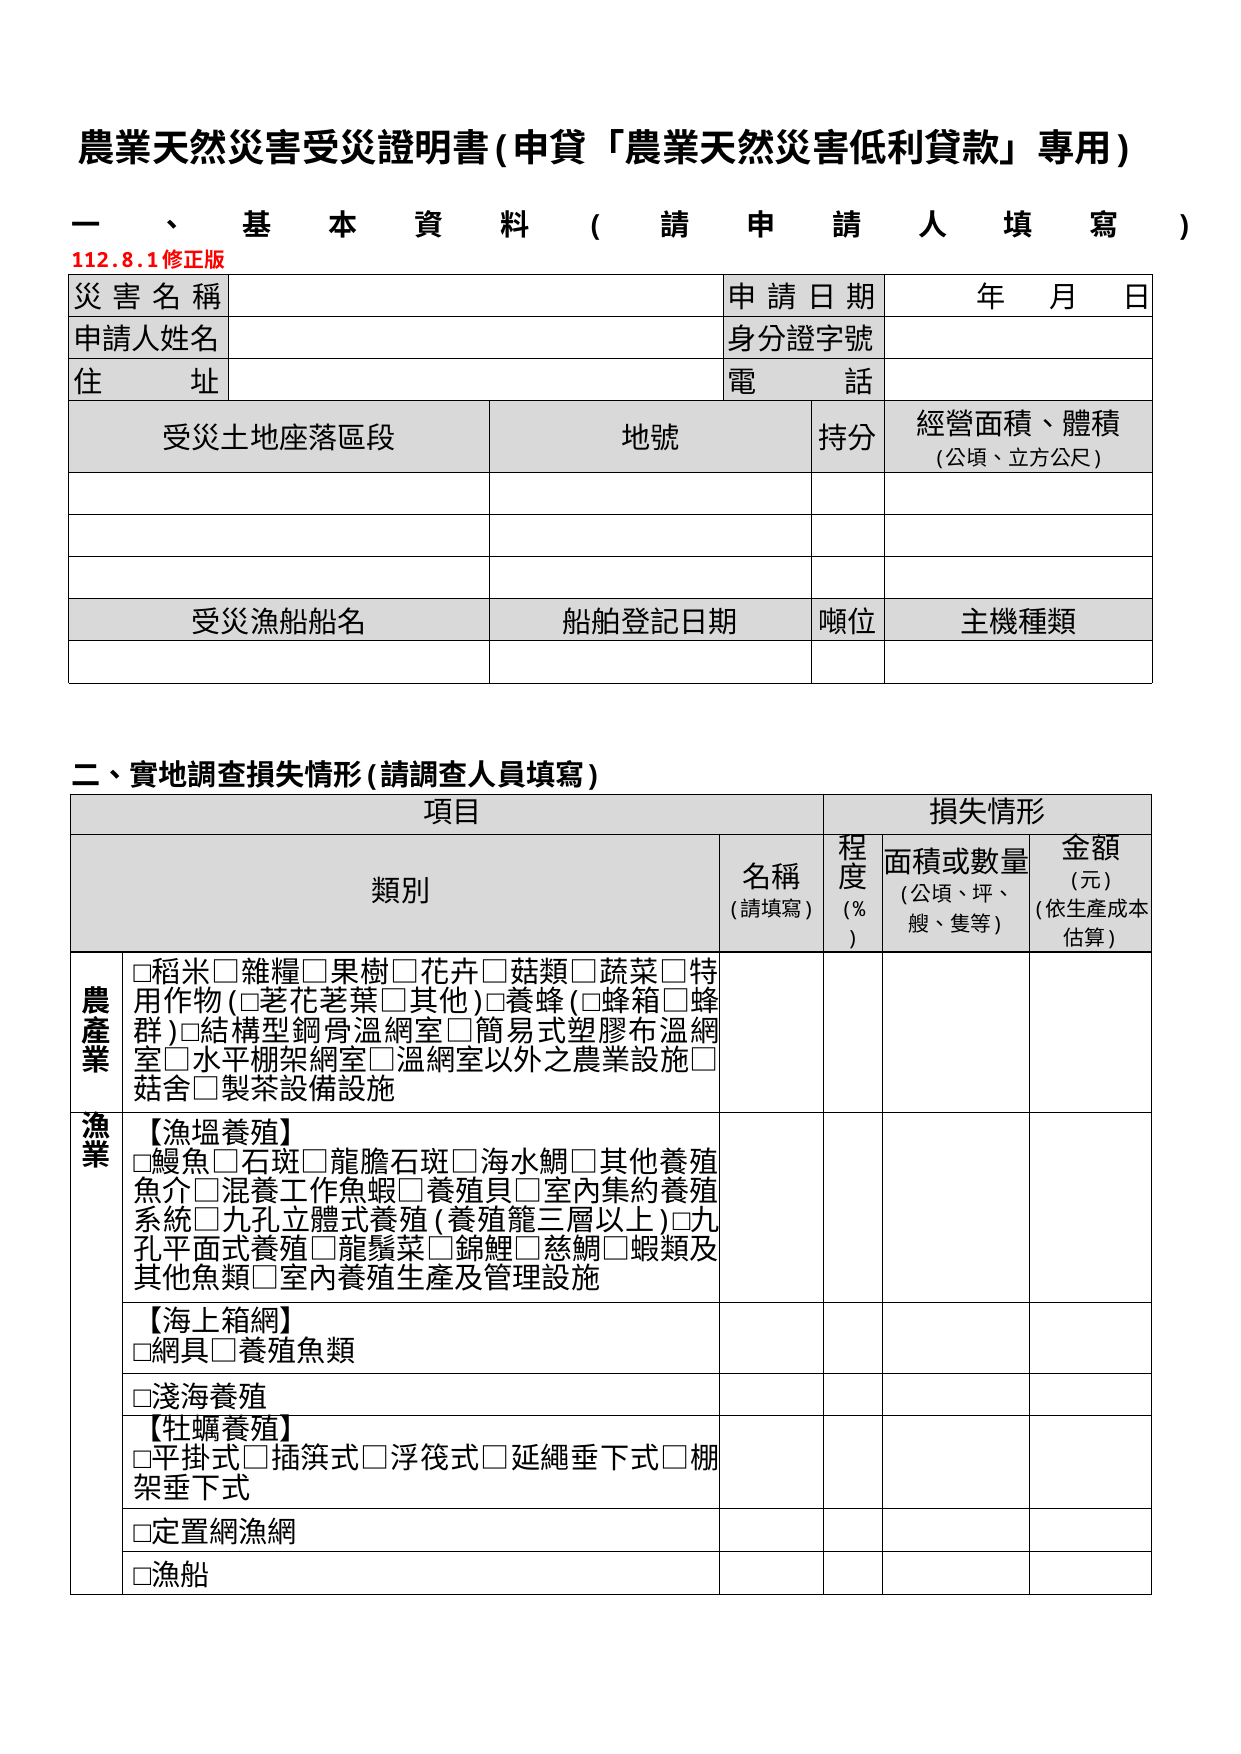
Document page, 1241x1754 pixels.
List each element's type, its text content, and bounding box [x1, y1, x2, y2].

table_cell [812, 473, 884, 514]
table_header [229, 275, 723, 316]
table_cell 類別 [71, 835, 719, 951]
table_cell □淺海養殖 [123, 1374, 719, 1415]
table_cell 【漁塭養殖】 □鰻魚□石斑□龍膽石斑□海水鯛□其他養殖魚介□混養工作魚蝦□養殖貝□室內集約養殖系統□九孔立體式養殖(養殖籠三層以上)□九孔平面式養殖□龍鬚菜□錦鯉□慈鯛□蝦類及其他魚類□室內養殖生產及管理設施 [123, 1113, 719, 1302]
table_cell [1030, 1416, 1151, 1508]
table_cell [885, 473, 1152, 514]
table_cell [490, 557, 811, 598]
table_cell 主機種類 [885, 599, 1152, 640]
table_cell [824, 1416, 882, 1508]
table_cell [69, 473, 489, 514]
table_cell [69, 515, 489, 556]
table_cell 電 話 [724, 359, 884, 400]
table_cell [69, 641, 489, 683]
table_cell [720, 1374, 823, 1415]
table_cell [1030, 1374, 1151, 1415]
table_cell [720, 1303, 823, 1373]
table_cell [883, 1416, 1029, 1508]
table_cell [824, 1113, 882, 1302]
table_cell [720, 1509, 823, 1551]
table_cell [885, 557, 1152, 598]
table_cell [1030, 1509, 1151, 1551]
table_cell □漁船 [123, 1552, 719, 1593]
table_cell [812, 641, 884, 683]
table_cell [885, 515, 1152, 556]
table_cell [490, 515, 811, 556]
table_cell 【牡蠣養殖】 □平掛式□插篊式□浮筏式□延繩垂下式□棚架垂下式 [123, 1416, 719, 1508]
table_cell [490, 473, 811, 514]
table_cell [885, 359, 1152, 400]
table_header 申 請 日 期 [724, 275, 884, 316]
table_cell [824, 1509, 882, 1551]
table_cell [229, 317, 723, 358]
table_cell [1030, 953, 1151, 1112]
table_cell [229, 359, 723, 400]
table_cell 噸位 [812, 599, 884, 640]
table_cell 船舶登記日期 [490, 599, 811, 640]
table_cell 【海上箱網】 □網具□養殖魚類 [123, 1303, 719, 1373]
table_cell [720, 953, 823, 1112]
table_cell 持分 [812, 401, 884, 472]
table_cell [720, 1552, 823, 1593]
table_cell □定置網漁網 [123, 1509, 719, 1551]
table_header 年 月 日 [885, 275, 1152, 316]
table_cell [883, 1552, 1029, 1593]
table_cell 金額 (元) (依生產成本估算) [1030, 835, 1151, 951]
table_cell [883, 1303, 1029, 1373]
text 二、實地調查損失情形(請調查人員填寫) [71, 751, 1152, 794]
table_header 項目 [71, 795, 823, 834]
table_cell [720, 1113, 823, 1302]
table_cell [1030, 1113, 1151, 1302]
table_cell [824, 1303, 882, 1373]
table_cell [883, 1509, 1029, 1551]
table_cell □稻米□雜糧□果樹□花卉□菇類□蔬菜□特用作物(□荖花荖葉□其他)□養蜂(□蜂箱□蜂群)□結構型鋼骨溫網室□簡易式塑膠布溫網室□水平棚架網室□溫網室以外之農業設施□菇舍□製茶設備設施 [123, 953, 719, 1112]
table_cell [812, 515, 884, 556]
table_cell [1030, 1303, 1151, 1373]
table_cell 農 產 業 [71, 953, 122, 1112]
table_cell [824, 1374, 882, 1415]
table_cell 申請人姓名 [69, 317, 228, 358]
table_cell 身分證字號 [724, 317, 884, 358]
table_header 災 害 名 稱 [69, 275, 228, 316]
table_cell [812, 557, 884, 598]
table_cell [69, 557, 489, 598]
table_cell [883, 1374, 1029, 1415]
table_cell 受災土地座落區段 [69, 401, 489, 472]
table_cell [1030, 1552, 1151, 1593]
table_cell 面積或數量 (公頃、坪、艘、隻等) [883, 835, 1029, 951]
table_cell [883, 953, 1029, 1112]
table_header 損失情形 [824, 795, 1151, 834]
table_cell 漁 業 [71, 1113, 122, 1593]
table_cell 名稱 (請填寫) [720, 835, 823, 951]
table_cell 經營面積、體積 (公頃、立方公尺) [885, 401, 1152, 472]
text 一、基本資料(請申請人填寫) 112.8.1修正版 [71, 201, 1193, 274]
table_cell [824, 1552, 882, 1593]
table_cell [885, 317, 1152, 358]
text 農業天然災害受災證明書(申貸「農業天然災害低利貸款」專用) [59, 118, 1152, 173]
table_cell [824, 953, 882, 1112]
table_cell [883, 1113, 1029, 1302]
table_cell [885, 641, 1152, 683]
table_cell 住 址 [69, 359, 228, 400]
table_cell 受災漁船船名 [69, 599, 489, 640]
table_cell 程度 (%) [824, 835, 882, 951]
table_cell [490, 641, 811, 683]
table_cell [720, 1416, 823, 1508]
table_cell 地號 [490, 401, 811, 472]
